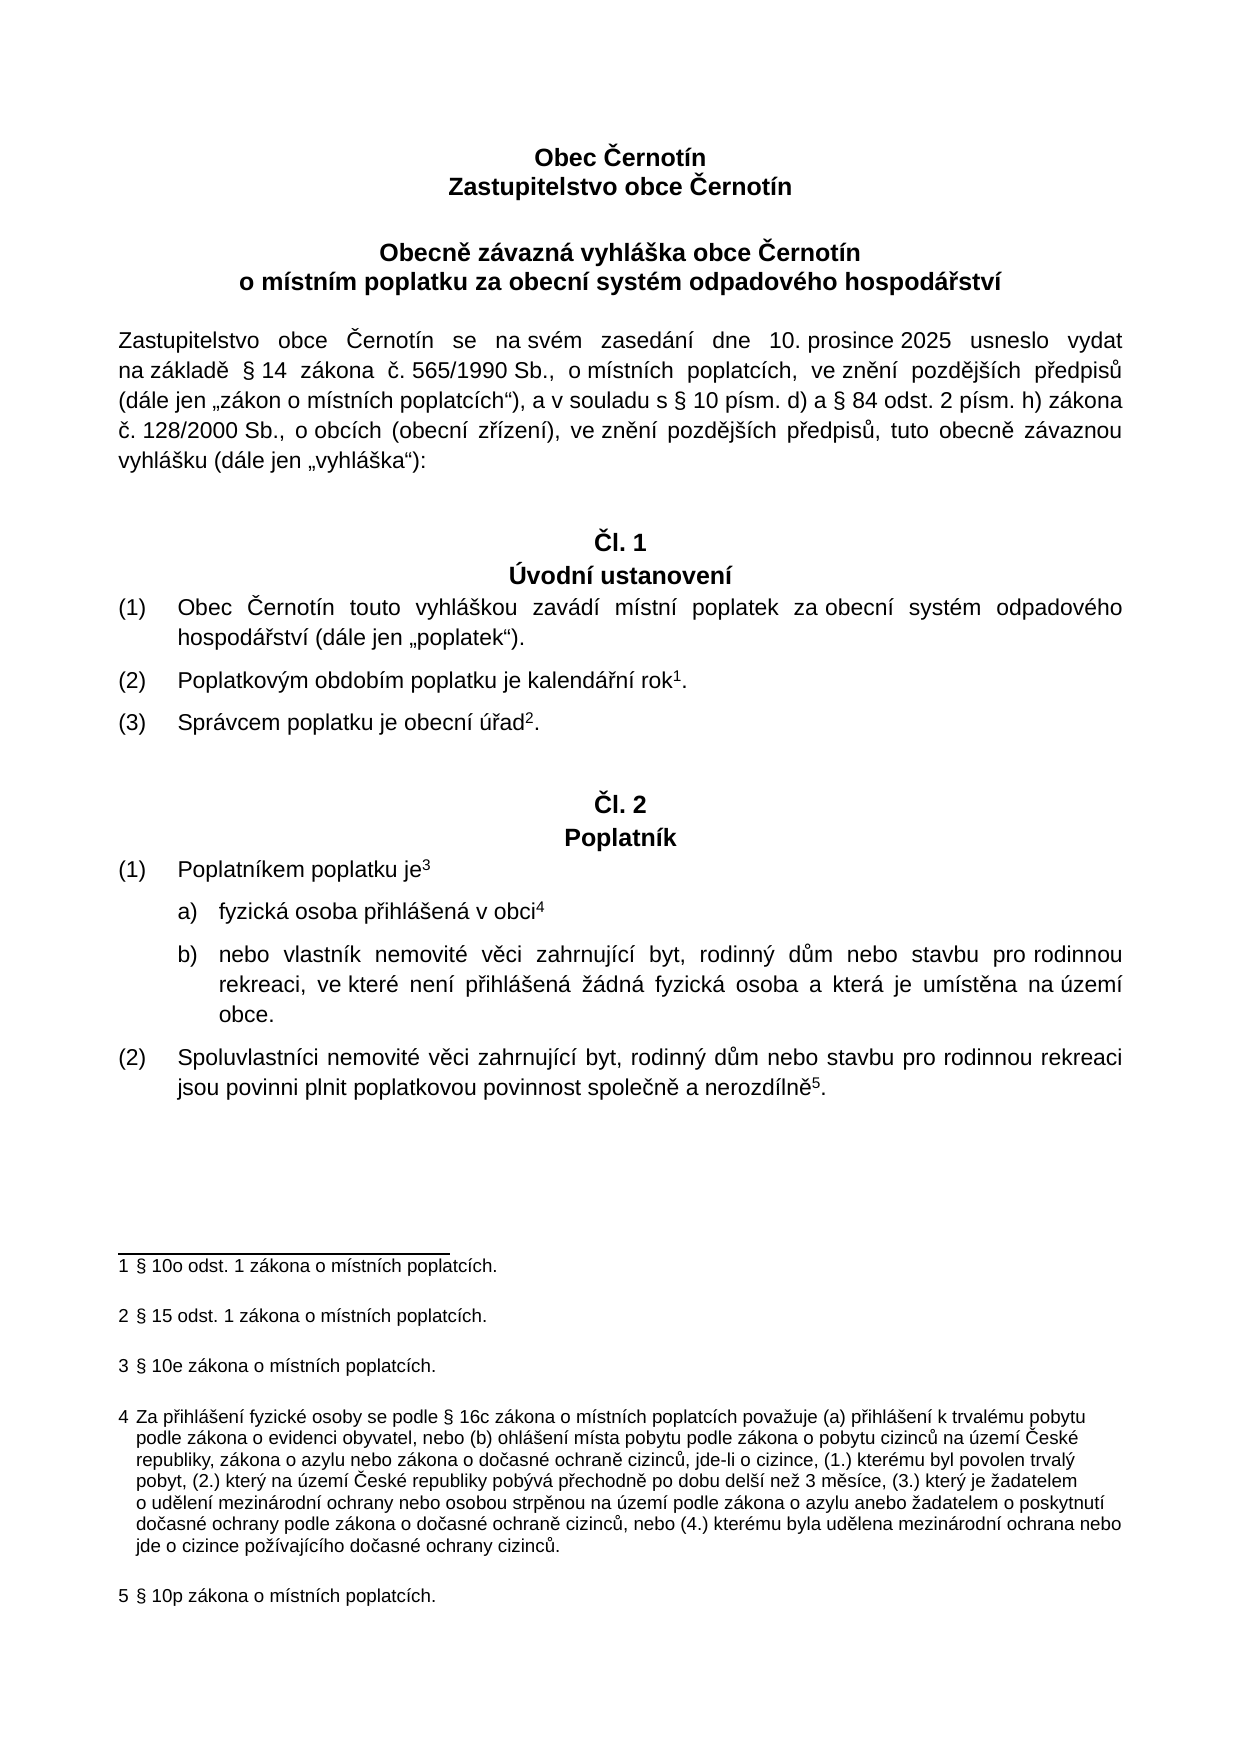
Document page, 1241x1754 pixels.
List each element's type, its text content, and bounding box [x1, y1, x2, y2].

list § 10p zákona o místních poplatcích. [118, 1585, 1122, 1607]
list nebo vlastník nemovité věci zahrnující byt, rodinný dům nebo stavbu pro rodinnou rekreaci, ve které není přihlášená žádná fyzická osoba a která je umístěna na území obce. [177, 941, 1122, 1028]
list § 10o odst. 1 zákona o místních poplatcích. [118, 1254, 1122, 1276]
subtitle Čl. 1 Úvodní ustanovení [118, 528, 1122, 589]
text Obec Černotín Zastupitelstvo obce Černotín [118, 143, 1122, 201]
subtitle Čl. 2 Poplatník [118, 789, 1122, 851]
list Poplatkovým obdobím poplatku je kalendářní rok. [118, 667, 1122, 693]
list Spoluvlastníci nemovité věci zahrnující byt, rodinný dům nebo stavbu pro rodinnou rekreaci jsou povinni plnit poplatkovou povinnost společně a nerozdílně. [118, 1044, 1122, 1101]
subtitle Obecně závazná vyhláška obce Černotín o místním poplatku za obecní systém odpadového hospodářství [118, 238, 1122, 295]
list Správcem poplatku je obecní úřad. [118, 709, 1122, 736]
list fyzická osoba přihlášená v obci [177, 898, 1122, 925]
list Za přihlášení fyzické osoby se podle § 16c zákona o místních poplatcích považuje (a) přihlášení k trvalému pobytu podle zákona o evidenci obyvatel, nebo (b) ohlášení místa pobytu podle zákona o pobytu cizinců na území České republiky, zákona o azylu nebo zákona o dočasné ochraně cizinců, jde-li o cizince, (1.) kterému byl povolen trvalý pobyt, (2.) který na území České republiky pobývá přechodně po dobu delší než 3 měsíce, (3.) který je žadatelem o udělení mezinárodní ochrany nebo osobou strpěnou na území podle zákona o azylu anebo žadatelem o poskytnutí dočasné ochrany podle zákona o dočasné ochraně cizinců, nebo (4.) kterému byla udělena mezinárodní ochrana nebo jde o cizince požívajícího dočasné ochrany cizinců. [118, 1405, 1122, 1556]
list Poplatníkem poplatku je [118, 856, 1122, 882]
list § 15 odst. 1 zákona o místních poplatcích. [118, 1305, 1122, 1326]
list Obec Černotín touto vyhláškou zavádí místní poplatek za obecní systém odpadového hospodářství (dále jen „poplatek“). [118, 594, 1122, 650]
text Zastupitelstvo obce Černotín se na svém zasedání dne 10. prosince 2025 usneslo vydat na základě § 14 zákona č. 565/1990 Sb., o místních poplatcích, ve znění pozdějších předpisů (dále jen „zákon o místních poplatcích“), a v souladu s § 10 písm. d) a § 84 odst. 2 písm. h) zákona č. 128/2000 Sb., o obcích (obecní zřízení), ve znění pozdějších předpisů, tuto obecně závaznou vyhlášku (dále jen „vyhláška“): [118, 327, 1122, 474]
list § 10e zákona o místních poplatcích. [118, 1355, 1122, 1377]
